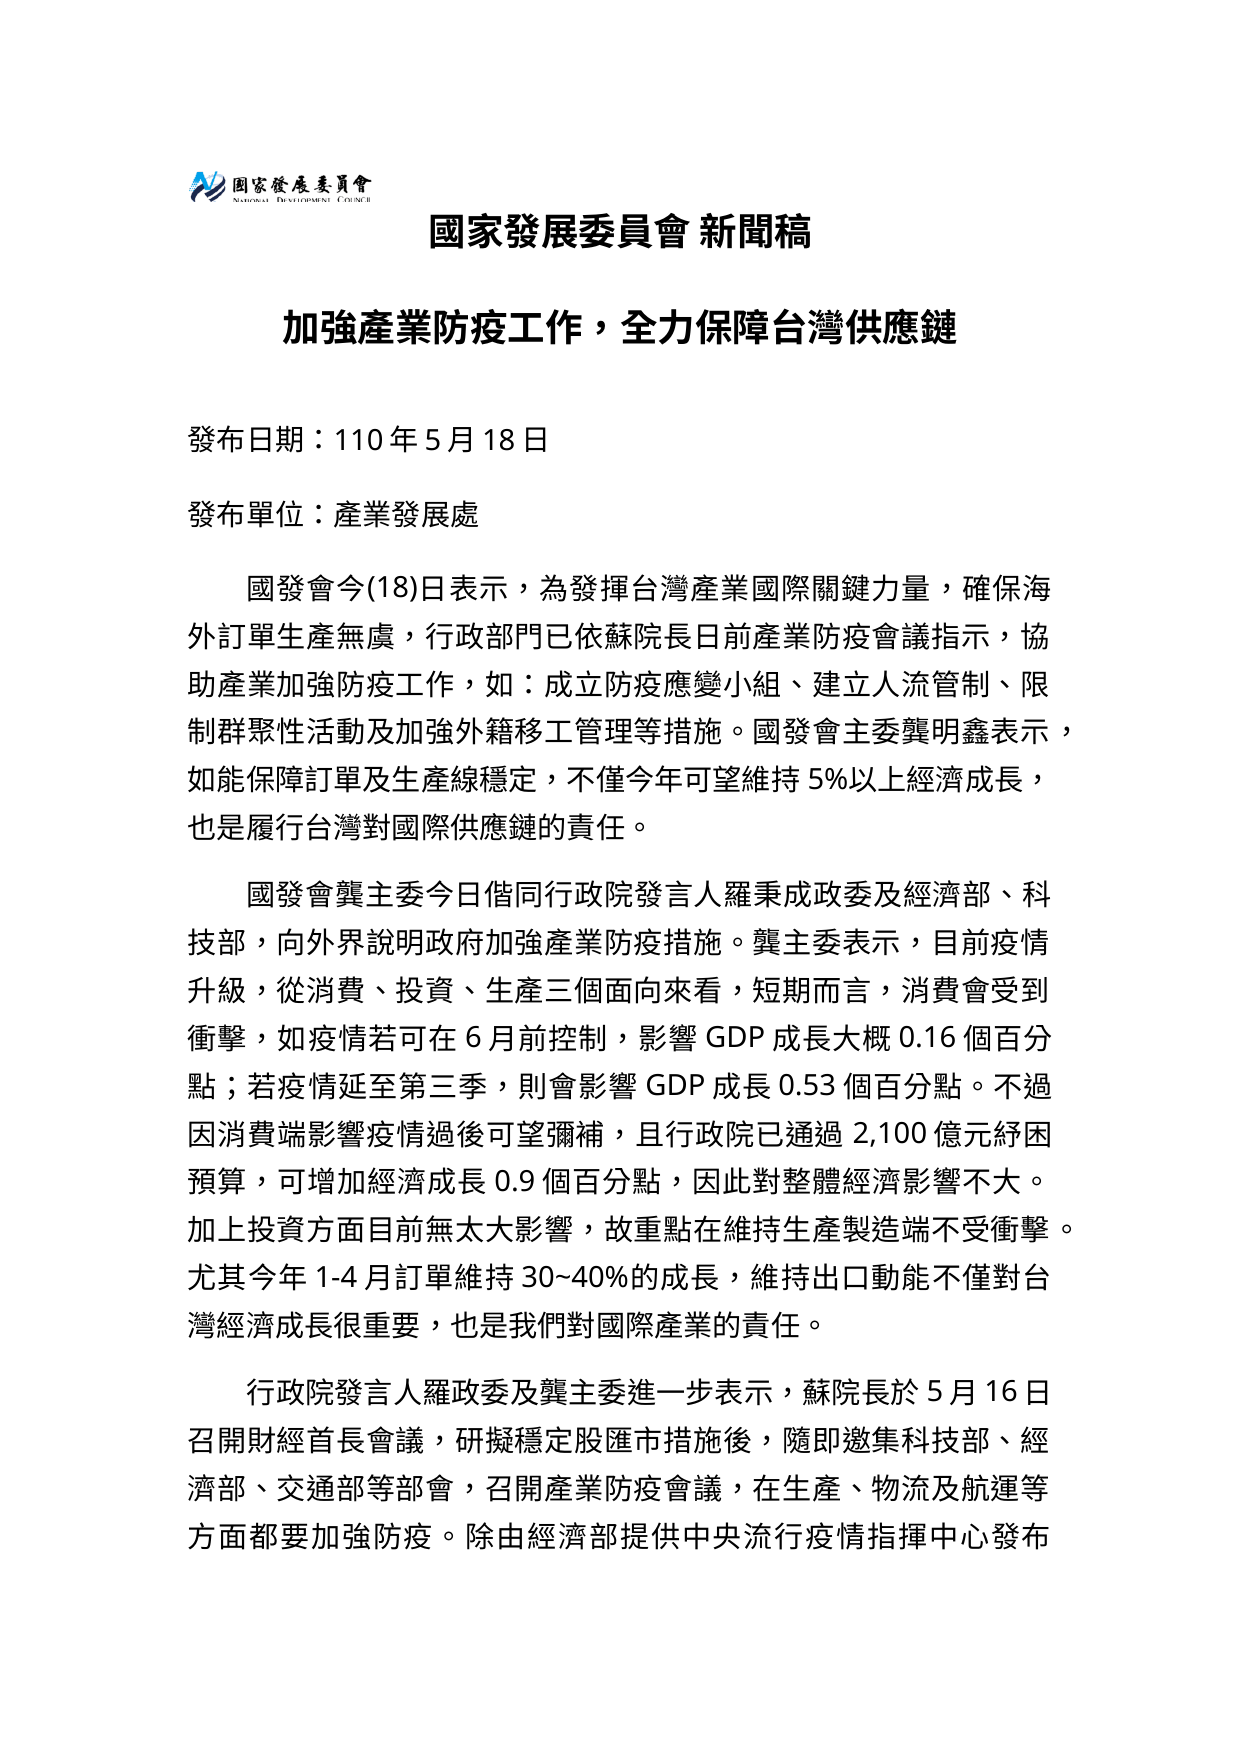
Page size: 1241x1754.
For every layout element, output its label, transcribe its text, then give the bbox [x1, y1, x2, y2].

text 加強產業防疫工作，全力保障台灣供應鏈 [187, 281, 1053, 356]
picture [187, 170, 374, 202]
text 發布單位：產業發展處 [187, 469, 1053, 544]
text 發布日期：110年5月18日 [187, 394, 1053, 469]
text 國發會今(18)日表示，為發揮台灣產業國際關鍵力量，確保海外訂單生產無虞，行政部門已依蘇院長日前產業防疫會議指示，協助產業加強防疫工作，如：成立防疫應變小組、建立人流管制、限制群聚性活動及加強外籍移工管理等措施。國發會主委龔明鑫表示，如能保障訂單及生產線穩定，不僅今年可望維持5%以上經濟成長，也是履行台灣對國際供應鏈的責任。 [187, 562, 1053, 850]
text 國家發展委員會 新聞稿 [187, 202, 1053, 256]
text 行政院發言人羅政委及龔主委進一步表示，蘇院長於5月16日召開財經首長會議，研擬穩定股匯市措施後，隨即邀集科技部、經濟部、交通部等部會，召開產業防疫會議，在生產、物流及航運等方面都要加強防疫。除由經濟部提供中央流行疫情指揮中心發布 [187, 1367, 1053, 1558]
text 國發會龔主委今日偕同行政院發言人羅秉成政委及經濟部、科技部，向外界說明政府加強產業防疫措施。龔主委表示，目前疫情升級，從消費、投資、生產三個面向來看，短期而言，消費會受到衝擊，如疫情若可在6月前控制，影響GDP成長大概0.16個百分點；若疫情延至第三季，則會影響GDP成長0.53個百分點。不過因消費端影響疫情過後可望彌補，且行政院已通過2,100億元紓困預算，可增加經濟成長0.9個百分點，因此對整體經濟影響不大。加上投資方面目前無太大影響，故重點在維持生產製造端不受衝擊。尤其今年1-4月訂單維持30~40%的成長，維持出口動能不僅對台灣經濟成長很重要，也是我們對國際產業的責任。 [187, 869, 1053, 1348]
